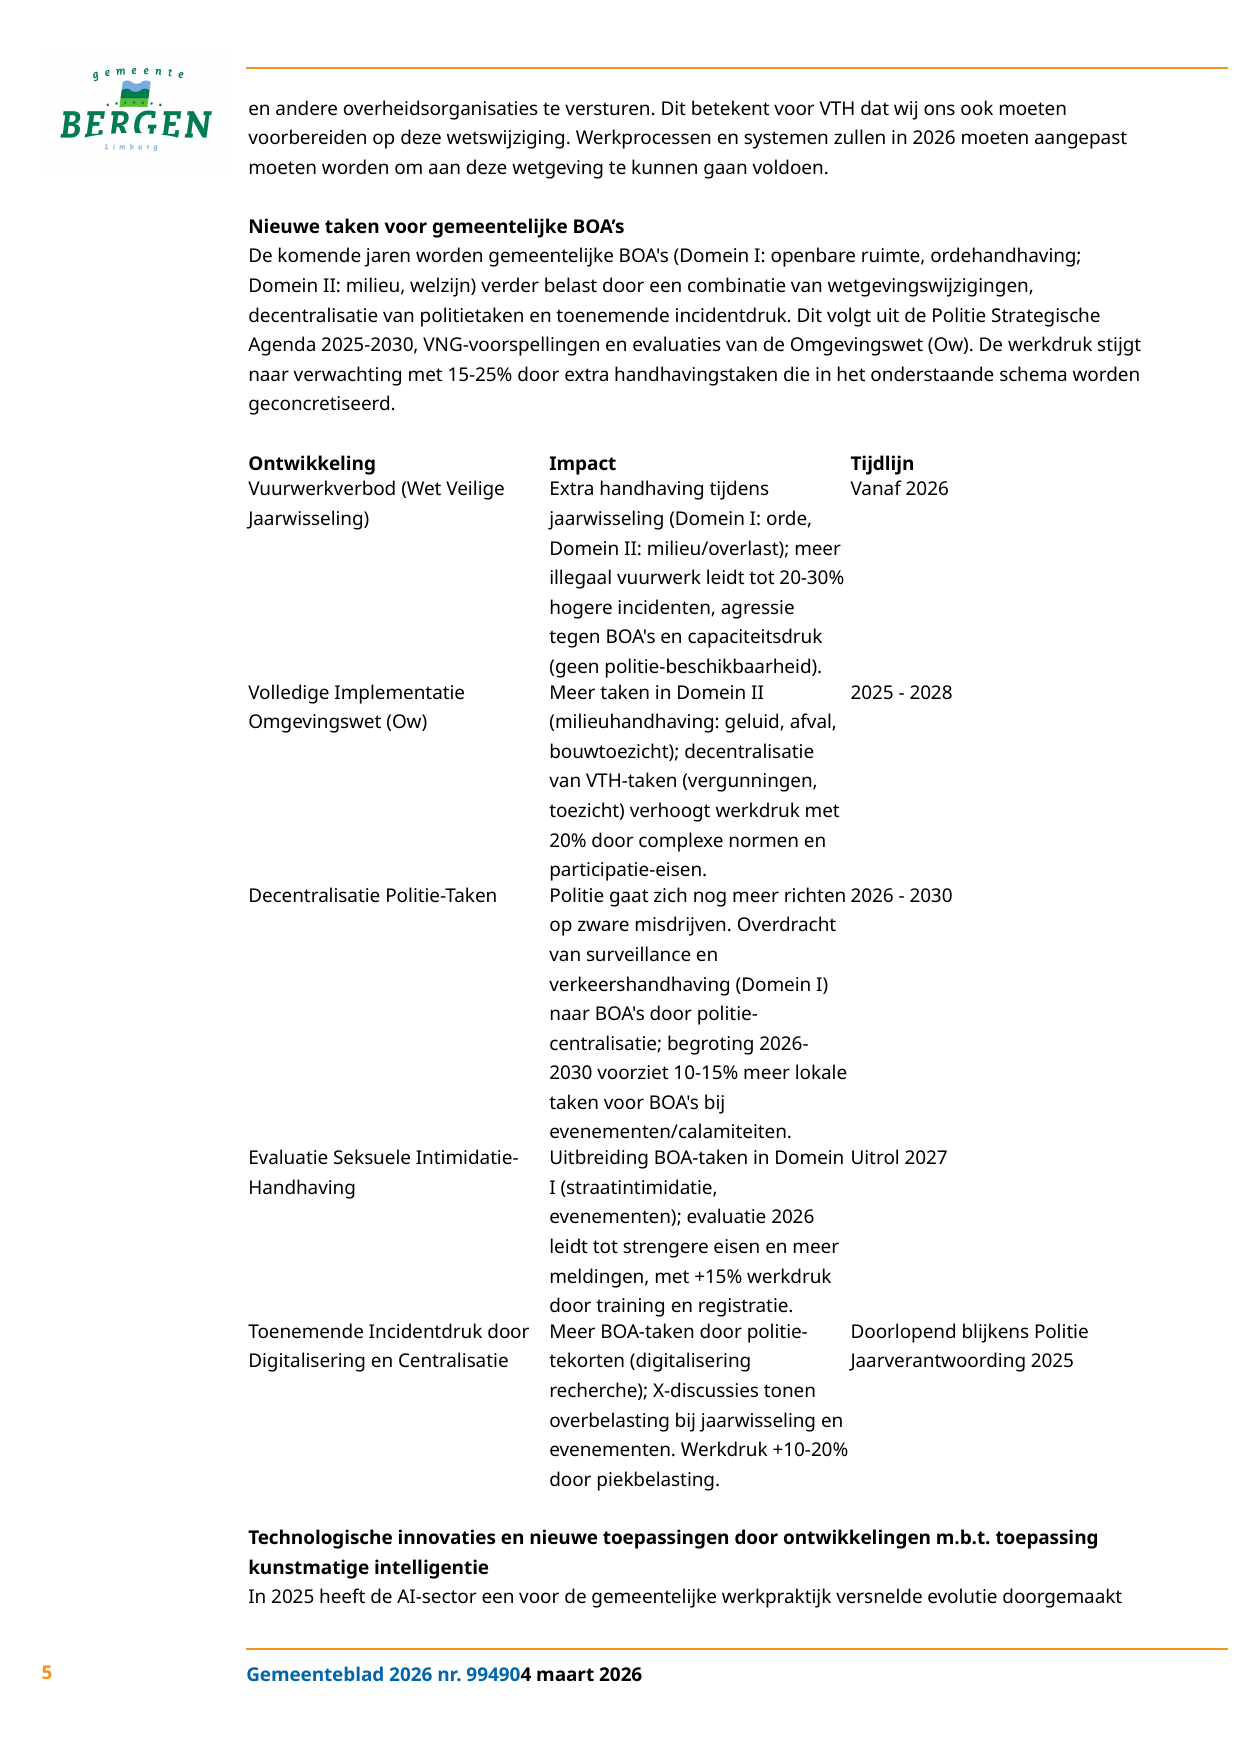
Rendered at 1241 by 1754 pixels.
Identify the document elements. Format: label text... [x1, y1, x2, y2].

table_header Impact [549, 450, 850, 476]
table_cell 2026 - 2030 [850, 882, 1152, 1144]
table_cell Meer taken in Domein II (milieuhandhaving: geluid, afval, bouwtoezicht); decentralisatie van VTH-taken (vergunningen, toezicht) verhoogt werkdruk met 20% door complexe normen en participatie-eisen. [549, 679, 850, 882]
table_cell Volledige Implementatie Omgevingswet (Ow) [248, 679, 549, 882]
table_cell Uitrol 2027 [850, 1145, 1152, 1318]
table_cell Meer BOA-taken door politie-tekorten (digitalisering recherche); X-discussies tonen overbelasting bij jaarwisseling en evenementen. Werkdruk +10-20% door piekbelasting. [549, 1318, 850, 1492]
table_header Tijdlijn [850, 450, 1152, 476]
text en andere overheidsorganisaties te versturen. Dit betekent voor VTH dat wij ons ook moeten voorbereiden op deze wetswijziging. Werkprocessen en systemen zullen in 2026 moeten aangepast moeten worden om aan deze wetgeving te kunnen gaan voldoen. [248, 95, 1152, 180]
picture [41, 47, 231, 172]
table_cell Decentralisatie Politie-Taken [248, 882, 549, 1144]
text In 2025 heeft de AI-sector een voor de gemeentelijke werkpraktijk versnelde evolutie doorgemaakt [248, 1584, 1152, 1609]
table_cell Vanaf 2026 [850, 476, 1152, 679]
table_cell Extra handhaving tijdens jaarwisseling (Domein I: orde, Domein II: milieu/overlast); meer illegaal vuurwerk leidt tot 20-30% hogere incidenten, agressie tegen BOA's en capaciteitsdruk (geen politie-beschikbaarheid). [549, 476, 850, 679]
table_cell Politie gaat zich nog meer richten op zware misdrijven. Overdracht van surveillance en verkeershandhaving (Domein I) naar BOA's door politie-centralisatie; begroting 2026-2030 voorziet 10-15% meer lokale taken voor BOA's bij evenementen/calamiteiten. [549, 882, 850, 1144]
text Technologische innovaties en nieuwe toepassingen door ontwikkelingen m.b.t. toepassing kunstmatige intelligentie [248, 1524, 1152, 1580]
table_cell 2025 - 2028 [850, 679, 1152, 882]
text Nieuwe taken voor gemeentelijke BOA’s [248, 213, 1152, 239]
table_cell Uitbreiding BOA-taken in Domein I (straatintimidatie, evenementen); evaluatie 2026 leidt tot strengere eisen en meer meldingen, met +15% werkdruk door training en registratie. [549, 1145, 850, 1318]
text De komende jaren worden gemeentelijke BOA's (Domein I: openbare ruimte, ordehandhaving; Domein II: milieu, welzijn) verder belast door een combinatie van wetgevingswijzigingen, decentralisatie van politietaken en toenemende incidentdruk. Dit volgt uit de Politie Strategische Agenda 2025-2030, VNG-voorspellingen en evaluaties van de Omgevingswet (Ow). De werkdruk stijgt naar verwachting met 15-25% door extra handhavingstaken die in het onderstaande schema worden geconcretiseerd. [248, 243, 1152, 416]
table_cell Doorlopend blijkens Politie Jaarverantwoording 2025 [850, 1318, 1152, 1492]
table_cell Vuurwerkverbod (Wet Veilige Jaarwisseling) [248, 476, 549, 679]
table_cell Toenemende Incidentdruk door Digitalisering en Centralisatie [248, 1318, 549, 1492]
table_header Ontwikkeling [248, 450, 549, 476]
table_cell Evaluatie Seksuele Intimidatie-Handhaving [248, 1145, 549, 1318]
